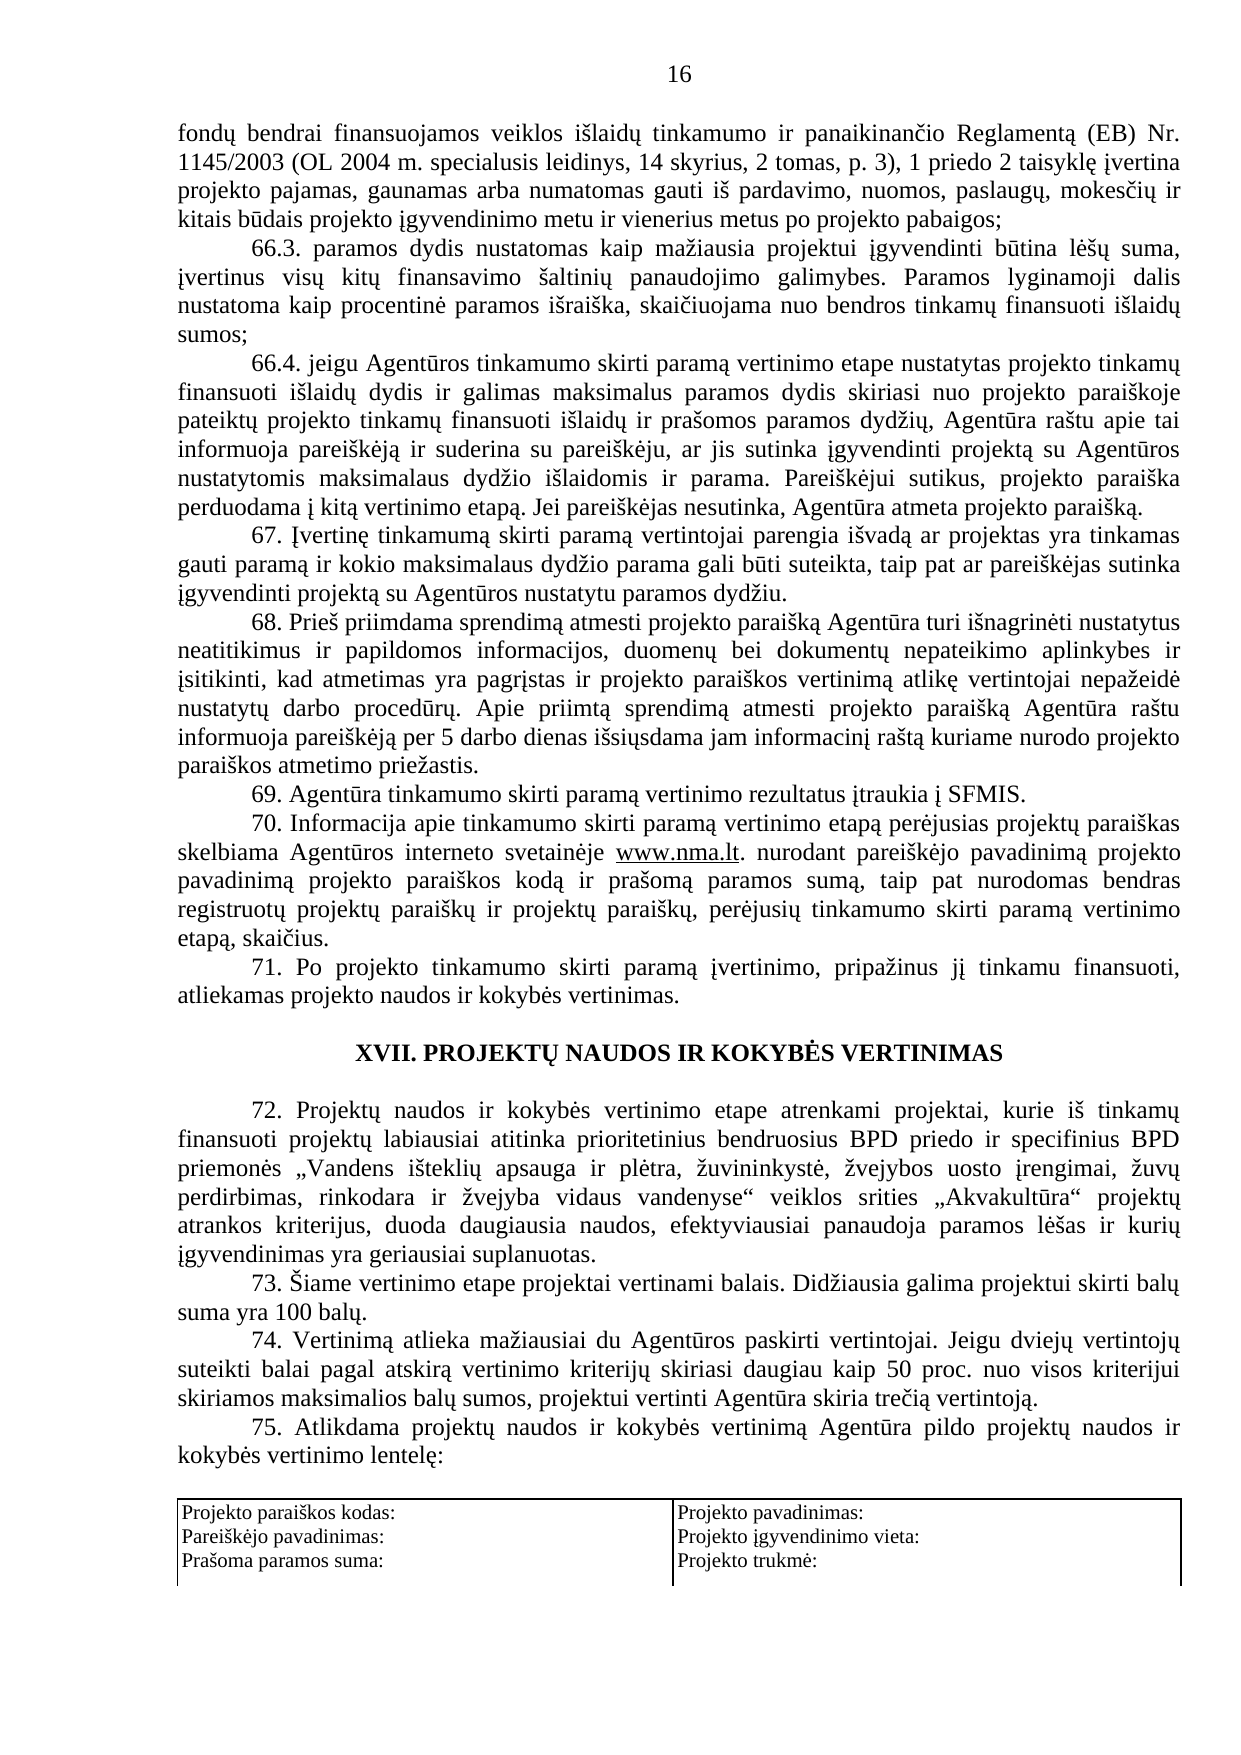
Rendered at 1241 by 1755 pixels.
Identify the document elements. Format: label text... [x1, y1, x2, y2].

text 66.3. paramos dydis nustatomas kaip mažiausia projektui įgyvendinti būtina lėšų suma, įvertinus visų kitų finansavimo šaltinių panaudojimo galimybes. Paramos lyginamoji dalis nustatoma kaip procentinė paramos išraiška, skaičiuojama nuo bendros tinkamų finansuoti išlaidų sumos; [177, 233, 1181, 348]
text 73. Šiame vertinimo etape projektai vertinami balais. Didžiausia galima projektui skirti balų suma yra 100 balų. [177, 1268, 1181, 1326]
text 75. Atlikdama projektų naudos ir kokybės vertinimą Agentūra pildo projektų naudos ir kokybės vertinimo lentelę: [177, 1412, 1181, 1469]
text fondų bendrai finansuojamos veiklos išlaidų tinkamumo ir panaikinančio Reglamentą (EB) Nr. 1145/2003 (OL 2004 m. specialusis leidinys, 14 skyrius, 2 tomas, p. 3), 1 priedo 2 taisyklę įvertina projekto pajamas, gaunamas arba numatomas gauti iš pardavimo, nuomos, paslaugų, mokesčių ir kitais būdais projekto įgyvendinimo metu ir vienerius metus po projekto pabaigos; [177, 118, 1181, 233]
text 67. Įvertinę tinkamumą skirti paramą vertintojai parengia išvadą ar projektas yra tinkamas gauti paramą ir kokio maksimalaus dydžio parama gali būti suteikta, taip pat ar pareiškėjas sutinka įgyvendinti projektą su Agentūros nustatytu paramos dydžiu. [177, 521, 1181, 607]
text XVII. PROJEKTŲ NAUDOS IR KOKYBĖS VERTINIMAS [177, 1038, 1181, 1067]
text 70. Informacija apie tinkamumo skirti paramą vertinimo etapą perėjusias projektų paraiškas skelbiama Agentūros interneto svetainėje www.nma.lt. nurodant pareiškėjo pavadinimą projekto pavadinimą projekto paraiškos kodą ir prašomą paramos sumą, taip pat nurodomas bendras registruotų projektų paraiškų ir projektų paraiškų, perėjusių tinkamumo skirti paramą vertinimo etapą, skaičius. [177, 808, 1181, 952]
text 68. Prieš priimdama sprendimą atmesti projekto paraišką Agentūra turi išnagrinėti nustatytus neatitikimus ir papildomos informacijos, duomenų bei dokumentų nepateikimo aplinkybes ir įsitikinti, kad atmetimas yra pagrįstas ir projekto paraiškos vertinimą atlikę vertintojai nepažeidė nustatytų darbo procedūrų. Apie priimtą sprendimą atmesti projekto paraišką Agentūra raštu informuoja pareiškėją per 5 darbo dienas išsiųsdama jam informacinį raštą kuriame nurodo projekto paraiškos atmetimo priežastis. [177, 607, 1181, 779]
text 74. Vertinimą atlieka mažiausiai du Agentūros paskirti vertintojai. Jeigu dviejų vertintojų suteikti balai pagal atskirą vertinimo kriterijų skiriasi daugiau kaip 50 proc. nuo visos kriterijui skiriamos maksimalios balų sumos, projektui vertinti Agentūra skiria trečią vertintoją. [177, 1326, 1181, 1412]
text 72. Projektų naudos ir kokybės vertinimo etape atrenkami projektai, kurie iš tinkamų finansuoti projektų labiausiai atitinka prioritetinius bendruosius BPD priedo ir specifinius BPD priemonės „Vandens išteklių apsauga ir plėtra, žuvininkystė, žvejybos uosto įrengimai, žuvų perdirbimas, rinkodara ir žvejyba vidaus vandenyse“ veiklos srities „Akvakultūra“ projektų atrankos kriterijus, duoda daugiausia naudos, efektyviausiai panaudoja paramos lėšas ir kurių įgyvendinimas yra geriausiai suplanuotas. [177, 1096, 1181, 1268]
table_header Projekto paraiškos kodas: Pareiškėjo pavadinimas: Prašoma paramos suma: [178, 1500, 672, 1586]
text 66.4. jeigu Agentūros tinkamumo skirti paramą vertinimo etape nustatytas projekto tinkamų finansuoti išlaidų dydis ir galimas maksimalus paramos dydis skiriasi nuo projekto paraiškoje pateiktų projekto tinkamų finansuoti išlaidų ir prašomos paramos dydžių, Agentūra raštu apie tai informuoja pareiškėją ir suderina su pareiškėju, ar jis sutinka įgyvendinti projektą su Agentūros nustatytomis maksimalaus dydžio išlaidomis ir parama. Pareiškėjui sutikus, projekto paraiška perduodama į kitą vertinimo etapą. Jei pareiškėjas nesutinka, Agentūra atmeta projekto paraišką. [177, 348, 1181, 521]
text 69. Agentūra tinkamumo skirti paramą vertinimo rezultatus įtraukia į SFMIS. [177, 779, 1181, 808]
text 71. Po projekto tinkamumo skirti paramą įvertinimo, pripažinus jį tinkamu finansuoti, atliekamas projekto naudos ir kokybės vertinimas. [177, 952, 1181, 1009]
table_header Projekto pavadinimas: Projekto įgyvendinimo vieta: Projekto trukmė: [674, 1500, 1180, 1586]
